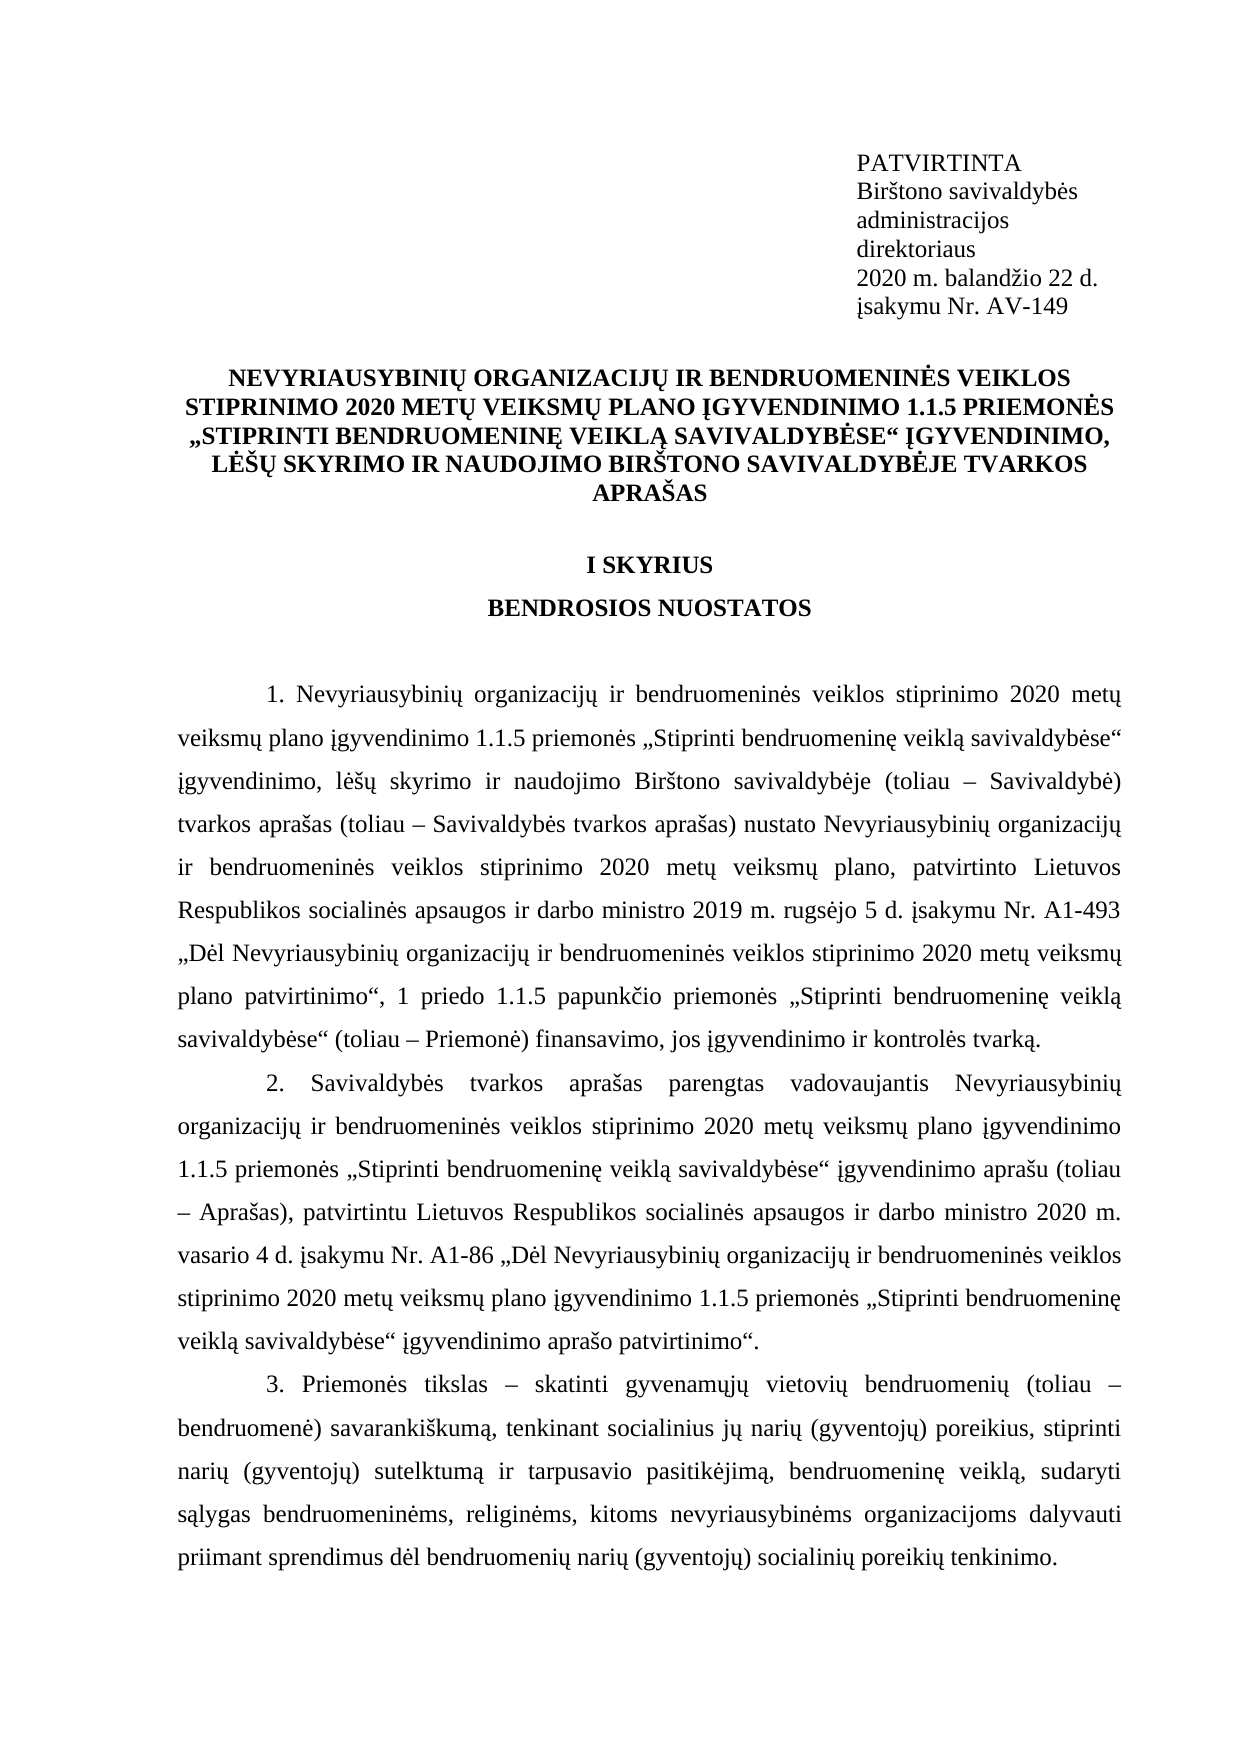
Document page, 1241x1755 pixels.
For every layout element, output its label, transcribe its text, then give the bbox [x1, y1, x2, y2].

text 1. Nevyriausybinių organizacijų ir bendruomeninės veiklos stiprinimo 2020 metų veiksmų plano įgyvendinimo 1.1.5 priemonės „Stiprinti bendruomeninę veiklą savivaldybėse“ įgyvendinimo, lėšų skyrimo ir naudojimo Birštono savivaldybėje (toliau – Savivaldybė) tvarkos aprašas (toliau – Savivaldybės tvarkos aprašas) nustato Nevyriausybinių organizacijų ir bendruomeninės veiklos stiprinimo 2020 metų veiksmų plano, patvirtinto Lietuvos Respublikos socialinės apsaugos ir darbo ministro 2019 m. rugsėjo 5 d. įsakymu Nr. A1-493 „Dėl Nevyriausybinių organizacijų ir bendruomeninės veiklos stiprinimo 2020 metų veiksmų plano patvirtinimo“, 1 priedo 1.1.5 papunkčio priemonės „Stiprinti bendruomeninę veiklą savivaldybėse“ (toliau – Priemonė) finansavimo, jos įgyvendinimo ir kontrolės tvarką. [177, 679, 1122, 1053]
text Birštono savivaldybės [856, 176, 1122, 205]
text 2020 m. balandžio 22 d. [856, 263, 1122, 291]
text I SKYRIUS [177, 550, 1122, 579]
text administracijos direktoriaus [856, 205, 1122, 263]
text įsakymu Nr. AV-149 [856, 291, 1122, 320]
text PATVIRTINTA [856, 148, 1122, 176]
text NEVYRIAUSYBINIŲ ORGANIZACIJŲ IR BENDRUOMENINĖS VEIKLOS STIPRINIMO 2020 METŲ VEIKSMŲ PLANO ĮGYVENDINIMO 1.1.5 PRIEMONĖS „STIPRINTI BENDRUOMENINĘ VEIKLĄ SAVIVALDYBĖSE“ ĮGYVENDINIMO, LĖŠŲ SKYRIMO IR NAUDOJIMO BIRŠTONO SAVIVALDYBĖJE TVARKOS APRAŠAS [177, 363, 1122, 507]
text 2. Savivaldybės tvarkos aprašas parengtas vadovaujantis Nevyriausybinių organizacijų ir bendruomeninės veiklos stiprinimo 2020 metų veiksmų plano įgyvendinimo 1.1.5 priemonės „Stiprinti bendruomeninę veiklą savivaldybėse“ įgyvendinimo aprašu (toliau – Aprašas), patvirtintu Lietuvos Respublikos socialinės apsaugos ir darbo ministro 2020 m. vasario 4 d. įsakymu Nr. A1-86 „Dėl Nevyriausybinių organizacijų ir bendruomeninės veiklos stiprinimo 2020 metų veiksmų plano įgyvendinimo 1.1.5 priemonės „Stiprinti bendruomeninę veiklą savivaldybėse“ įgyvendinimo aprašo patvirtinimo“. [177, 1068, 1122, 1355]
text Bendrosios nuostatos [177, 593, 1122, 622]
text 3. Priemonės tikslas – skatinti gyvenamųjų vietovių bendruomenių (toliau – bendruomenė) savarankiškumą, tenkinant socialinius jų narių (gyventojų) poreikius, stiprinti narių (gyventojų) sutelktumą ir tarpusavio pasitikėjimą, bendruomeninę veiklą, sudaryti sąlygas bendruomeninėms, religinėms, kitoms nevyriausybinėms organizacijoms dalyvauti priimant sprendimus dėl bendruomenių narių (gyventojų) socialinių poreikių tenkinimo. [177, 1369, 1122, 1571]
